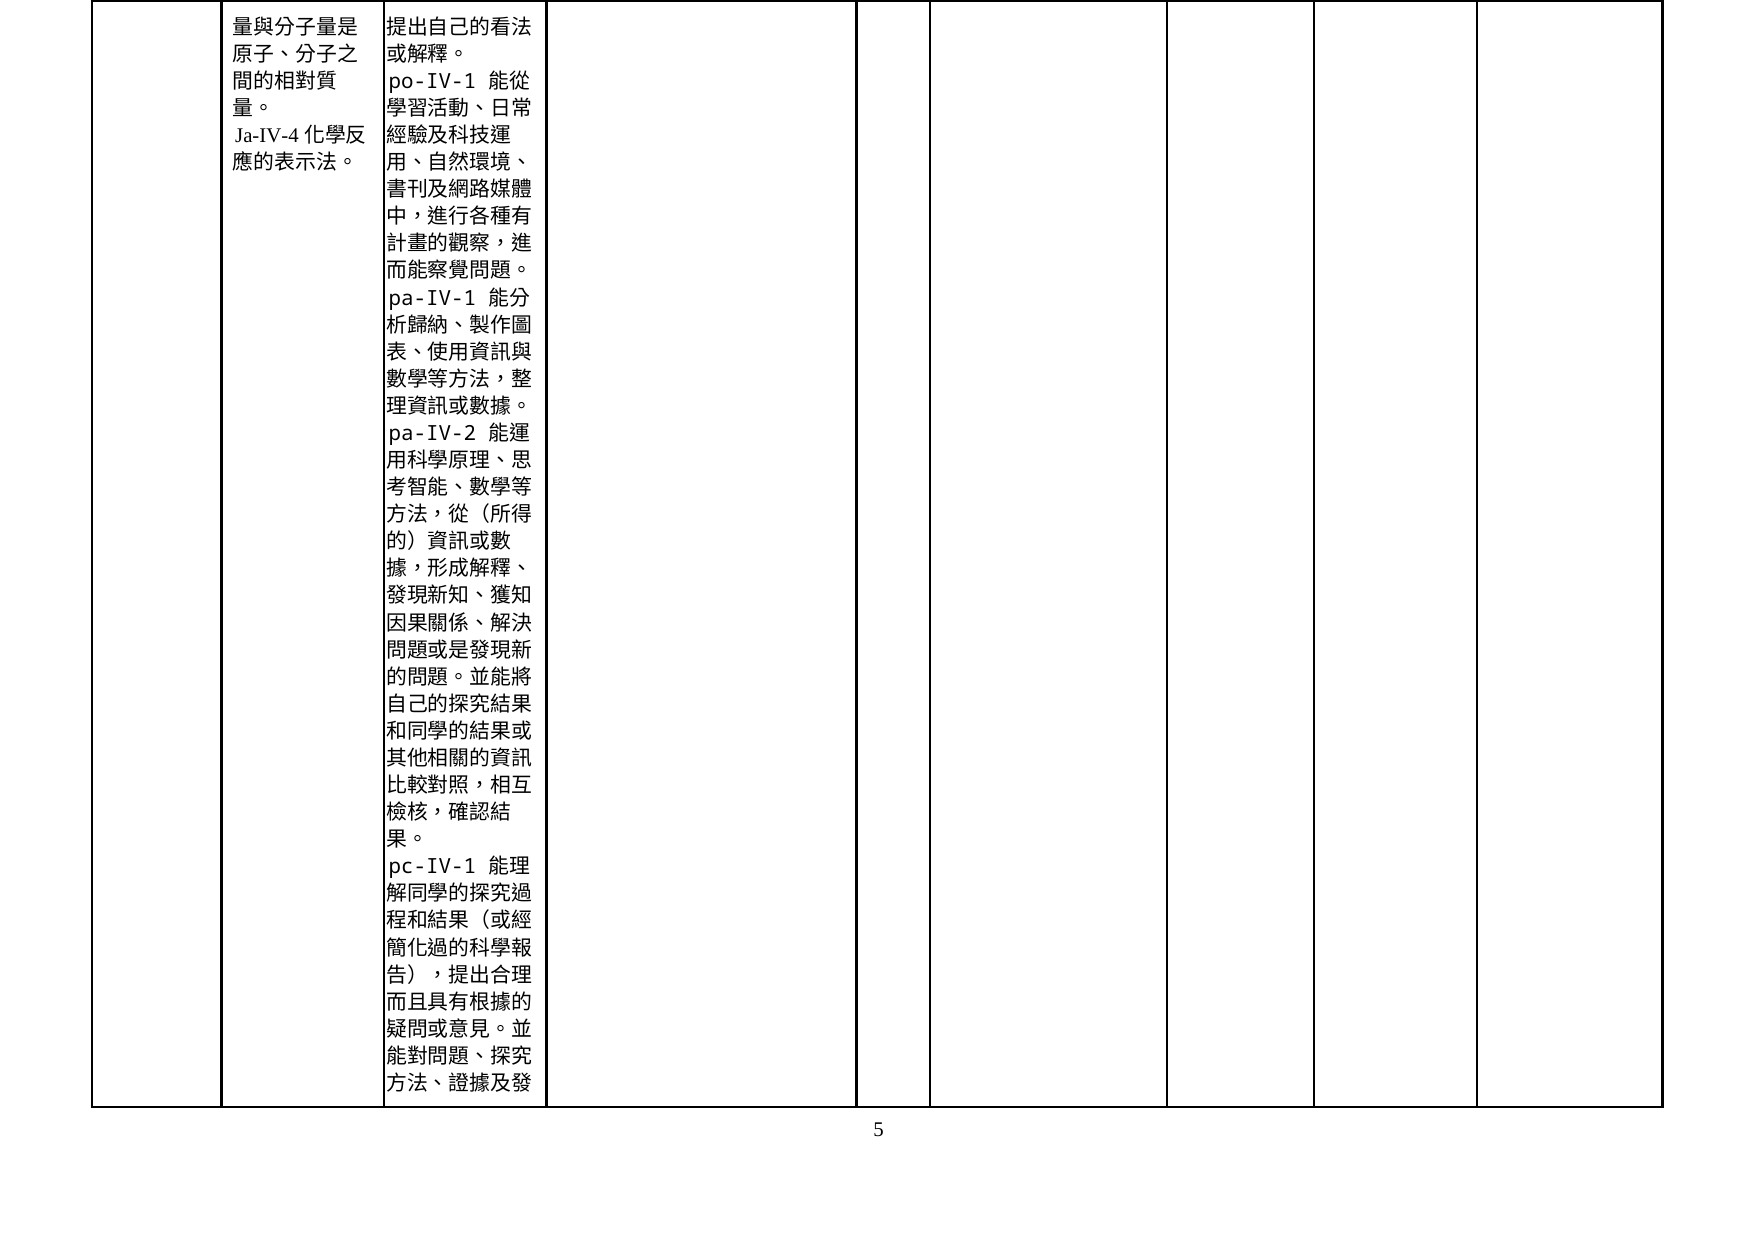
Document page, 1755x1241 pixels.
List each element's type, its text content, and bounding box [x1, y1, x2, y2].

table_cell [93, 2, 220, 1106]
table_cell [858, 2, 929, 1106]
table_cell 量與分子量是原子、分子之間的相對質量。 Ja-IV-4 化學反應的表示法。 [223, 2, 383, 1106]
table_cell [1168, 2, 1313, 1106]
table_cell 提出自己的看法或解釋。 po-IV-1 能從學習活動、日常經驗及科技運用、自然環境、書刊及網路媒體中，進行各種有計畫的觀察，進而能察覺問題。 pa-IV-1 能分析歸納、製作圖表、使用資訊與數學等方法，整理資訊或數據。 pa-IV-2 能運用科學原理、思考智能、數學等方法，從（所得的）資訊或數據，形成解釋、發現新知、獲知因果關係、解決問題或是發現新的問題。並能將自己的探究結果和同學的結果或其他相關的資訊比較對照，相互檢核，確認結果。 pc-IV-1 能理解同學的探究過程和結果（或經簡化過的科學報告），提出合理而且具有根據的疑問或意見。並能對問題、探究方法、證據及發 [385, 2, 545, 1106]
table_cell [548, 2, 855, 1106]
table_cell [1478, 2, 1661, 1106]
table_cell [931, 2, 1166, 1106]
table_cell [1315, 2, 1476, 1106]
